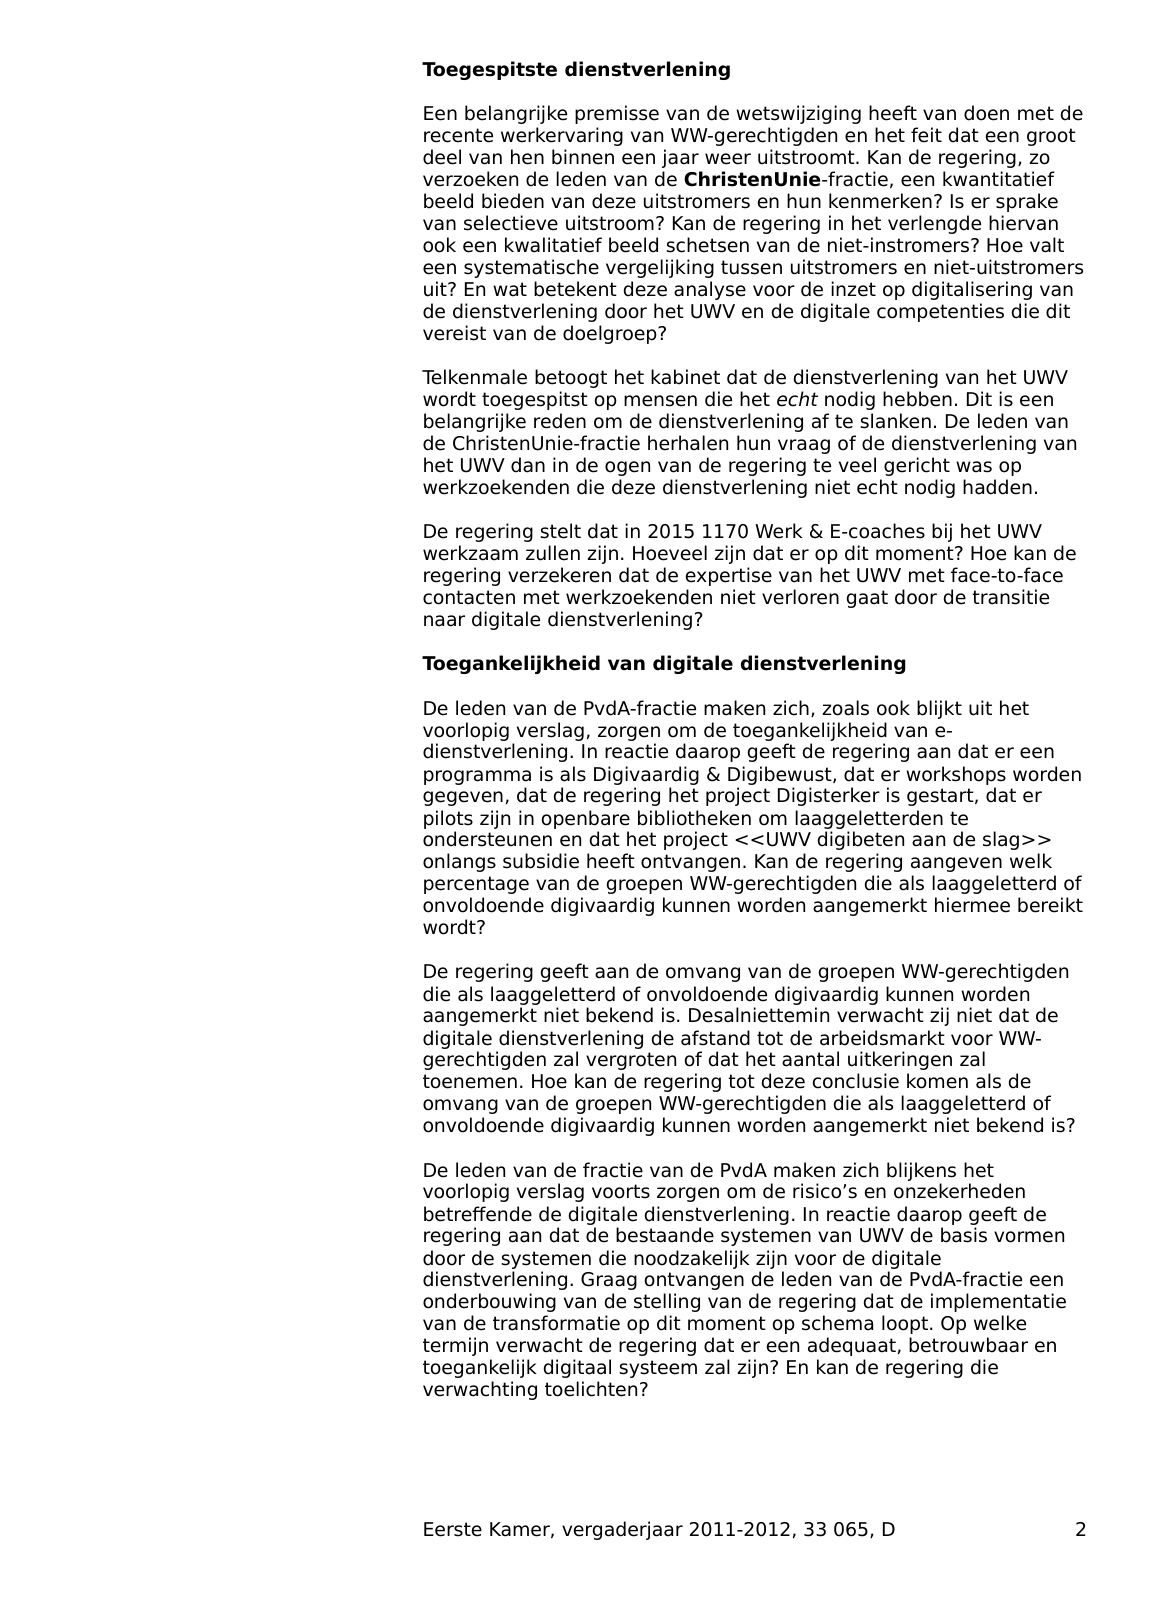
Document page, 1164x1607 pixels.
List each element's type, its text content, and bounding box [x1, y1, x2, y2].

subtitle Toegankelijkheid van digitale dienstverlening [422, 653, 1087, 675]
text De leden van de fractie van de PvdA maken zich blijkens het voorlopig verslag voorts zorgen om de risico’s en onzekerheden betreffende de digitale dienstverlening. In reactie daarop geeft de regering aan dat de bestaande systemen van UWV de basis vormen door de systemen die noodzakelijk zijn voor de digitale dienstverlening. Graag ontvangen de leden van de PvdA-fractie een onderbouwing van de stelling van de regering dat de implementatie van de transformatie op dit moment op schema loopt. Op welke termijn verwacht de regering dat er een adequaat, betrouwbaar en toegankelijk digitaal systeem zal zijn? En kan de regering die verwachting toelichten? [422, 1159, 1087, 1401]
text Telkenmale betoogt het kabinet dat de dienstverlening van het UWV wordt toegespitst op mensen die het echt nodig hebben. Dit is een belangrijke reden om de dienstverlening af te slanken. De leden van de ChristenUnie-fractie herhalen hun vraag of de dienstverlening van het UWV dan in de ogen van de regering te veel gericht was op werkzoekenden die deze dienstverlening niet echt nodig hadden. [422, 367, 1087, 499]
text De regering geeft aan de omvang van de groepen WW-gerechtigden die als laaggeletterd of onvoldoende digivaardig kunnen worden aangemerkt niet bekend is. Desalniettemin verwacht zij niet dat de digitale dienstverlening de afstand tot de arbeidsmarkt voor WW-gerechtigden zal vergroten of dat het aantal uitkeringen zal toenemen. Hoe kan de regering tot deze conclusie komen als de omvang van de groepen WW-gerechtigden die als laaggeletterd of onvoldoende digivaardig kunnen worden aangemerkt niet bekend is? [422, 961, 1087, 1137]
text Een belangrijke premisse van de wetswijziging heeft van doen met de recente werkervaring van WW-gerechtigden en het feit dat een groot deel van hen binnen een jaar weer uitstroomt. Kan de regering, zo verzoeken de leden van de ChristenUnie-fractie, een kwantitatief beeld bieden van deze uitstromers en hun kenmerken? Is er sprake van selectieve uitstroom? Kan de regering in het verlengde hiervan ook een kwalitatief beeld schetsen van de niet-instromers? Hoe valt een systematische vergelijking tussen uitstromers en niet-uitstromers uit? En wat betekent deze analyse voor de inzet op digitalisering van de dienstverlening door het UWV en de digitale competenties die dit vereist van de doelgroep? [422, 103, 1087, 345]
text De leden van de PvdA-fractie maken zich, zoals ook blijkt uit het voorlopig verslag, zorgen om de toegankelijkheid van e-dienstverlening. In reactie daarop geeft de regering aan dat er een programma is als Digivaardig & Digibewust, dat er workshops worden gegeven, dat de regering het project Digisterker is gestart, dat er pilots zijn in openbare bibliotheken om laaggeletterden te ondersteunen en dat het project <<UWV digibeten aan de slag>> onlangs subsidie heeft ontvangen. Kan de regering aangeven welk percentage van de groepen WW-gerechtigden die als laaggeletterd of onvoldoende digivaardig kunnen worden aangemerkt hiermee bereikt wordt? [422, 697, 1087, 939]
subtitle Toegespitste dienstverlening [422, 59, 1087, 81]
text De regering stelt dat in 2015 1170 Werk & E-coaches bij het UWV werkzaam zullen zijn. Hoeveel zijn dat er op dit moment? Hoe kan de regering verzekeren dat de expertise van het UWV met face-to-face contacten met werkzoekenden niet verloren gaat door de transitie naar digitale dienstverlening? [422, 521, 1087, 631]
